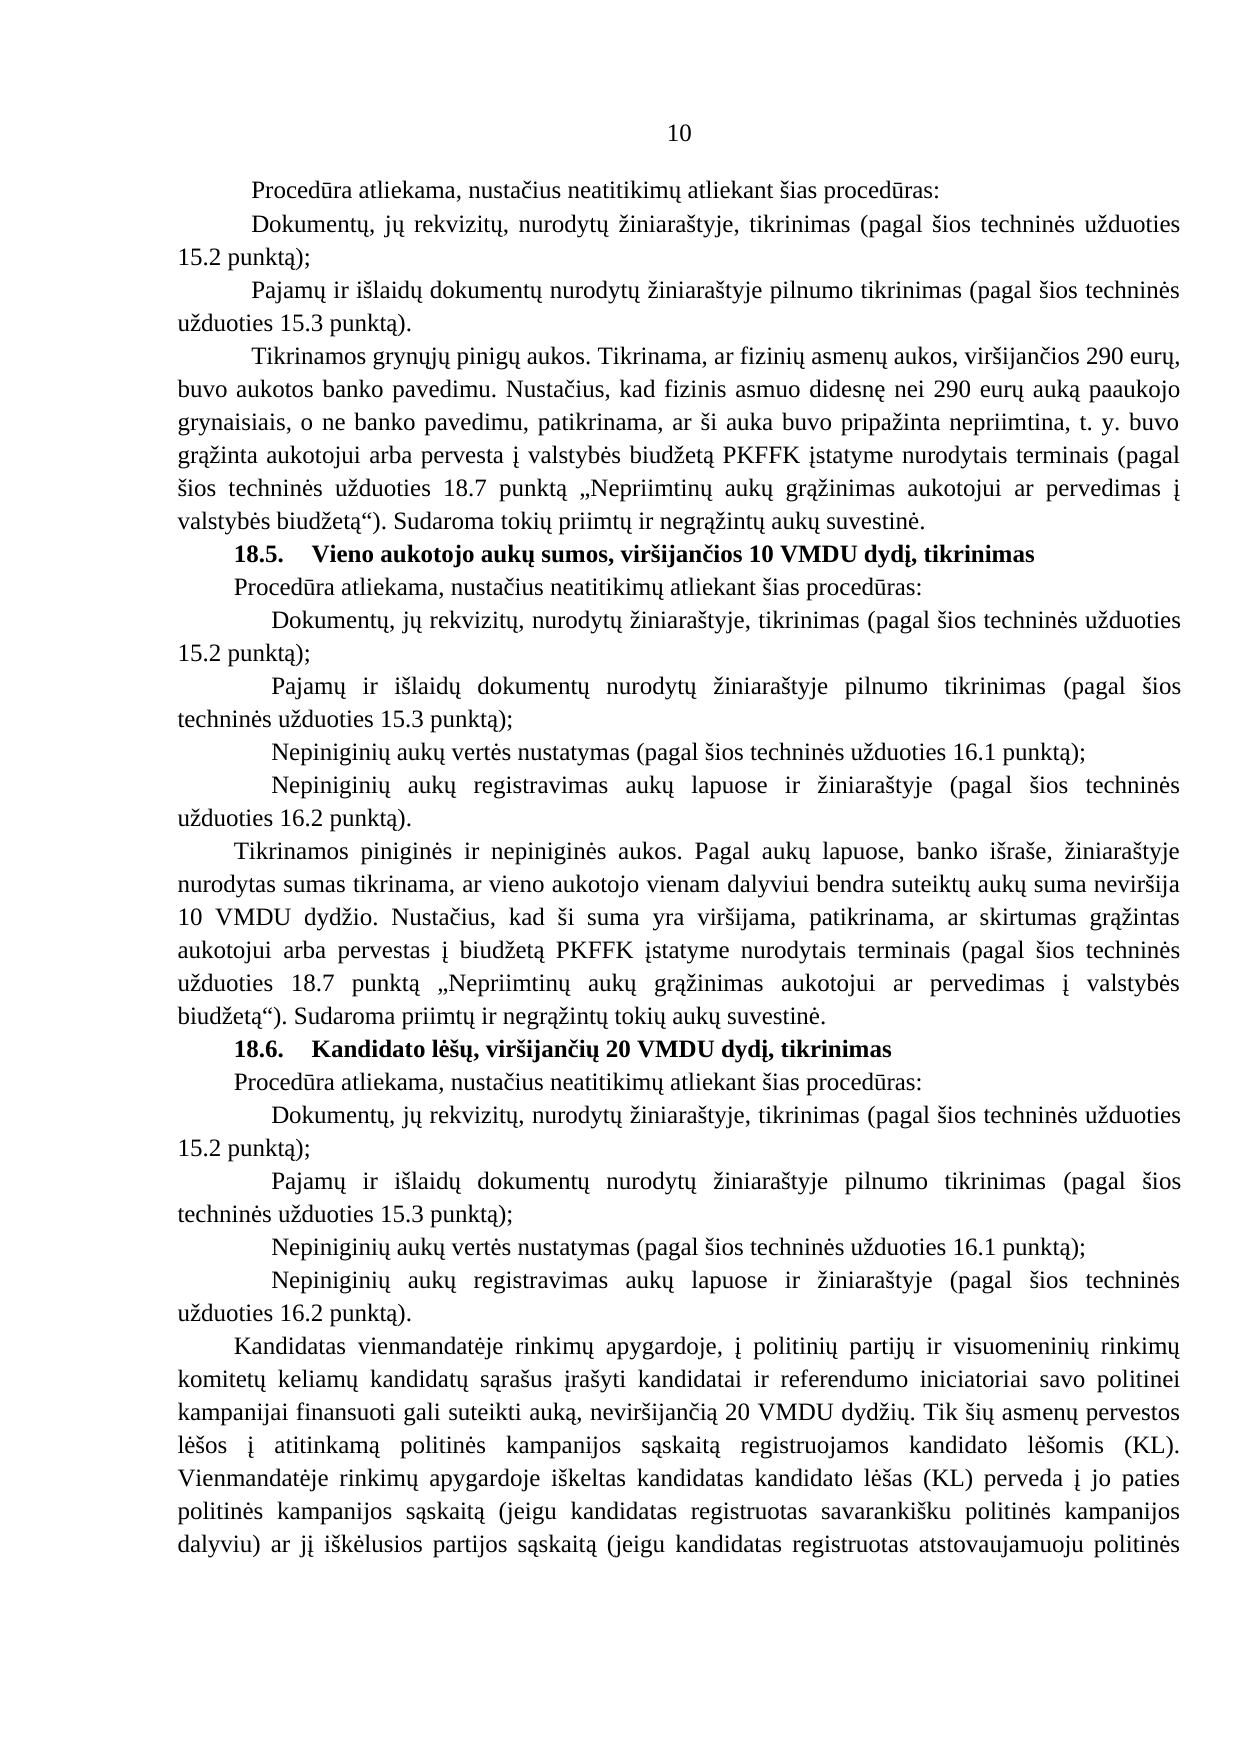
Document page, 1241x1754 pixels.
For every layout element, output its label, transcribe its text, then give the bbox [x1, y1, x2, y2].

text Pajamų ir išlaidų dokumentų nurodytų žiniaraštyje pilnumo tikrinimas (pagal šios techninės užduoties 15.3 punktą). [177, 275, 1181, 336]
text  Pajamų ir išlaidų dokumentų nurodytų žiniaraštyje pilnumo tikrinimas (pagal šios techninės užduoties 15.3 punktą); [177, 671, 1181, 733]
text Procedūra atliekama, nustačius neatitikimų atliekant šias procedūras: [177, 1067, 1181, 1096]
text Procedūra atliekama, nustačius neatitikimų atliekant šias procedūras: [177, 176, 1181, 204]
text  Nepiniginių aukų registravimas aukų lapuose ir žiniaraštyje (pagal šios techninės užduoties 16.2 punktą). [177, 770, 1181, 832]
text  Nepiniginių aukų vertės nustatymas (pagal šios techninės užduoties 16.1 punktą); [177, 737, 1181, 766]
text 18.6. Kandidato lėšų, viršijančių 20 VMDU dydį, tikrinimas [177, 1034, 1181, 1063]
text Kandidatas vienmandatėje rinkimų apygardoje, į politinių partijų ir visuomeninių rinkimų komitetų keliamų kandidatų sąrašus įrašyti kandidatai ir referendumo iniciatoriai savo politinei kampanijai finansuoti gali suteikti auką, neviršijančią 20 VMDU dydžių. Tik šių asmenų pervestos lėšos į atitinkamą politinės kampanijos sąskaitą registruojamos kandidato lėšomis (KL). Vienmandatėje rinkimų apygardoje iškeltas kandidatas kandidato lėšas (KL) perveda į jo paties politinės kampanijos sąskaitą (jeigu kandidatas registruotas savarankišku politinės kampanijos dalyviu) ar jį iškėlusios partijos sąskaitą (jeigu kandidatas registruotas atstovaujamuoju politinės [177, 1331, 1181, 1558]
text Tikrinamos piniginės ir nepiniginės aukos. Pagal aukų lapuose, banko išraše, žiniaraštyje nurodytas sumas tikrinama, ar vieno aukotojo vienam dalyviui bendra suteiktų aukų suma neviršija 10 VMDU dydžio. Nustačius, kad ši suma yra viršijama, patikrinama, ar skirtumas grąžintas aukotojui arba pervestas į biudžetą PKFFK įstatyme nurodytais terminais (pagal šios techninės užduoties 18.7 punktą „Nepriimtinų aukų grąžinimas aukotojui ar pervedimas į valstybės biudžetą“). Sudaroma priimtų ir negrąžintų tokių aukų suvestinė. [177, 836, 1181, 1030]
text  Pajamų ir išlaidų dokumentų nurodytų žiniaraštyje pilnumo tikrinimas (pagal šios techninės užduoties 15.3 punktą); [177, 1166, 1181, 1228]
text  Dokumentų, jų rekvizitų, nurodytų žiniaraštyje, tikrinimas (pagal šios techninės užduoties 15.2 punktą); [177, 1100, 1181, 1162]
text Dokumentų, jų rekvizitų, nurodytų žiniaraštyje, tikrinimas (pagal šios techninės užduoties 15.2 punktą); [177, 209, 1181, 270]
text Procedūra atliekama, nustačius neatitikimų atliekant šias procedūras: [177, 572, 1181, 601]
text  Nepiniginių aukų registravimas aukų lapuose ir žiniaraštyje (pagal šios techninės užduoties 16.2 punktą). [177, 1265, 1181, 1327]
text  Nepiniginių aukų vertės nustatymas (pagal šios techninės užduoties 16.1 punktą); [177, 1232, 1181, 1261]
text Tikrinamos grynųjų pinigų aukos. Tikrinama, ar fizinių asmenų aukos, viršijančios 290 eurų, buvo aukotos banko pavedimu. Nustačius, kad fizinis asmuo didesnę nei 290 eurų auką paaukojo grynaisiais, o ne banko pavedimu, patikrinama, ar ši auka buvo pripažinta nepriimtina, t. y. buvo grąžinta aukotojui arba pervesta į valstybės biudžetą PKFFK įstatyme nurodytais terminais (pagal šios techninės užduoties 18.7 punktą „Nepriimtinų aukų grąžinimas aukotojui ar pervedimas į valstybės biudžetą“). Sudaroma tokių priimtų ir negrąžintų aukų suvestinė. [177, 341, 1181, 534]
text 18.5. Vieno aukotojo aukų sumos, viršijančios 10 VMDU dydį, tikrinimas [177, 539, 1181, 568]
text  Dokumentų, jų rekvizitų, nurodytų žiniaraštyje, tikrinimas (pagal šios techninės užduoties 15.2 punktą); [177, 605, 1181, 667]
